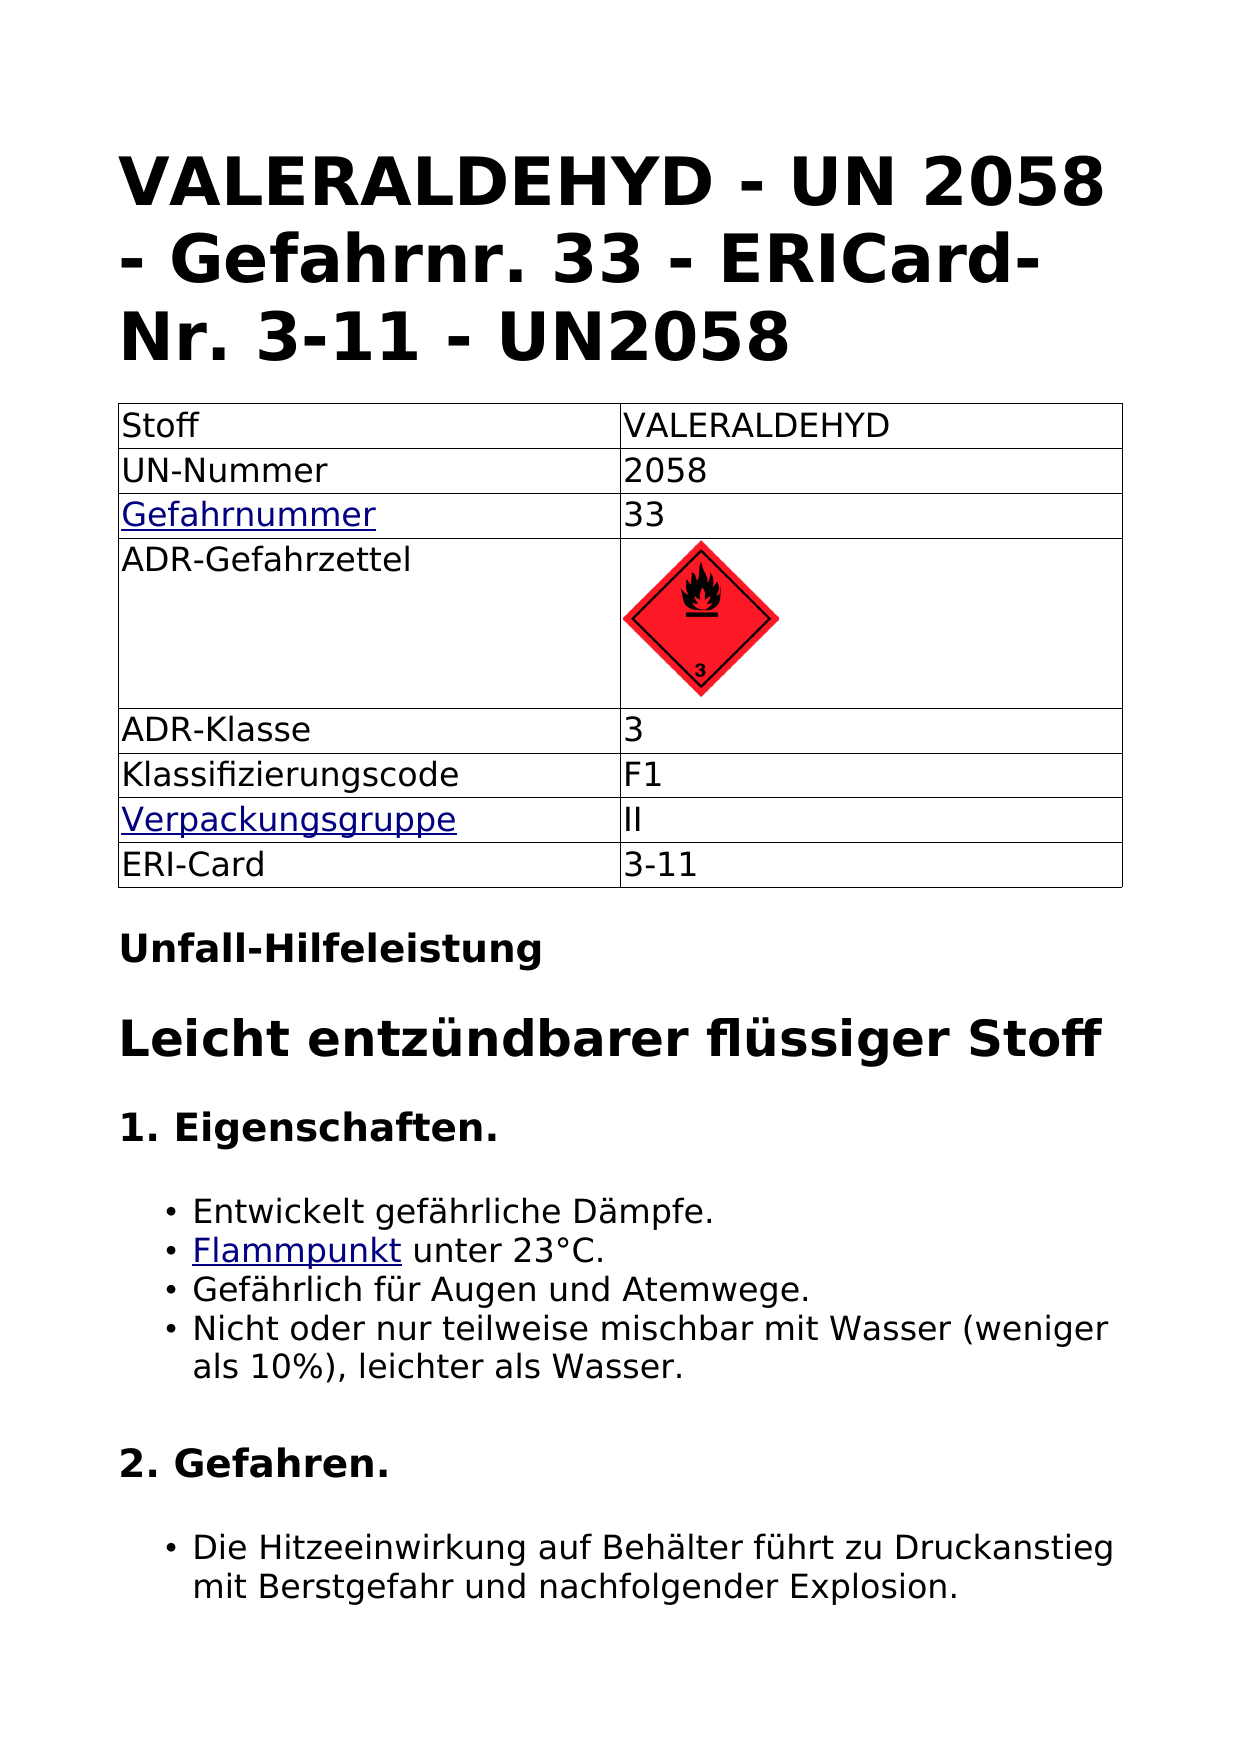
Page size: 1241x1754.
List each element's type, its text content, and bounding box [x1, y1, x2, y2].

table_cell UN-Nummer [119, 449, 620, 493]
list Nicht oder nur teilweise mischbar mit Wasser (weniger als 10%), leichter als Wasser. [177, 1309, 1122, 1387]
table_cell Klassifizierungscode [119, 754, 620, 797]
subtitle 2. Gefahren. [118, 1441, 1122, 1486]
table_header VALERALDEHYD [621, 404, 1122, 448]
list Die Hitzeeinwirkung auf Behälter führt zu Druckanstieg mit Berstgefahr und nachfolgender Explosion. [177, 1528, 1122, 1606]
subtitle Unfall-Hilfeleistung [118, 927, 1122, 972]
table_header Stoff [119, 404, 620, 448]
table_cell ADR-Klasse [119, 709, 620, 752]
table_cell F1 [621, 754, 1122, 797]
table_cell Verpackungsgruppe [119, 798, 620, 842]
subtitle Leicht entzündbarer flüssiger Stoff [118, 1009, 1122, 1068]
table_cell ERI-Card [119, 843, 620, 887]
table_cell [621, 539, 1122, 708]
list Gefährlich für Augen und Atemwege. [177, 1270, 1122, 1309]
table_cell 2058 [621, 449, 1122, 493]
list Flammpunkt unter 23°C. [177, 1231, 1122, 1270]
table_cell 33 [621, 494, 1122, 538]
subtitle VALERALDEHYD - UN 2058 - Gefahrnr. 33 - ERICard-Nr. 3-11 - UN2058 [118, 143, 1122, 376]
list Entwickelt gefährliche Dämpfe. [177, 1192, 1122, 1231]
picture [622, 540, 780, 697]
table_cell 3-11 [621, 843, 1122, 887]
table_cell II [621, 798, 1122, 842]
table_cell ADR-Gefahrzettel [119, 539, 620, 708]
subtitle 1. Eigenschaften. [118, 1105, 1122, 1150]
table_cell Gefahrnummer [119, 494, 620, 538]
table_cell 3 [621, 709, 1122, 752]
